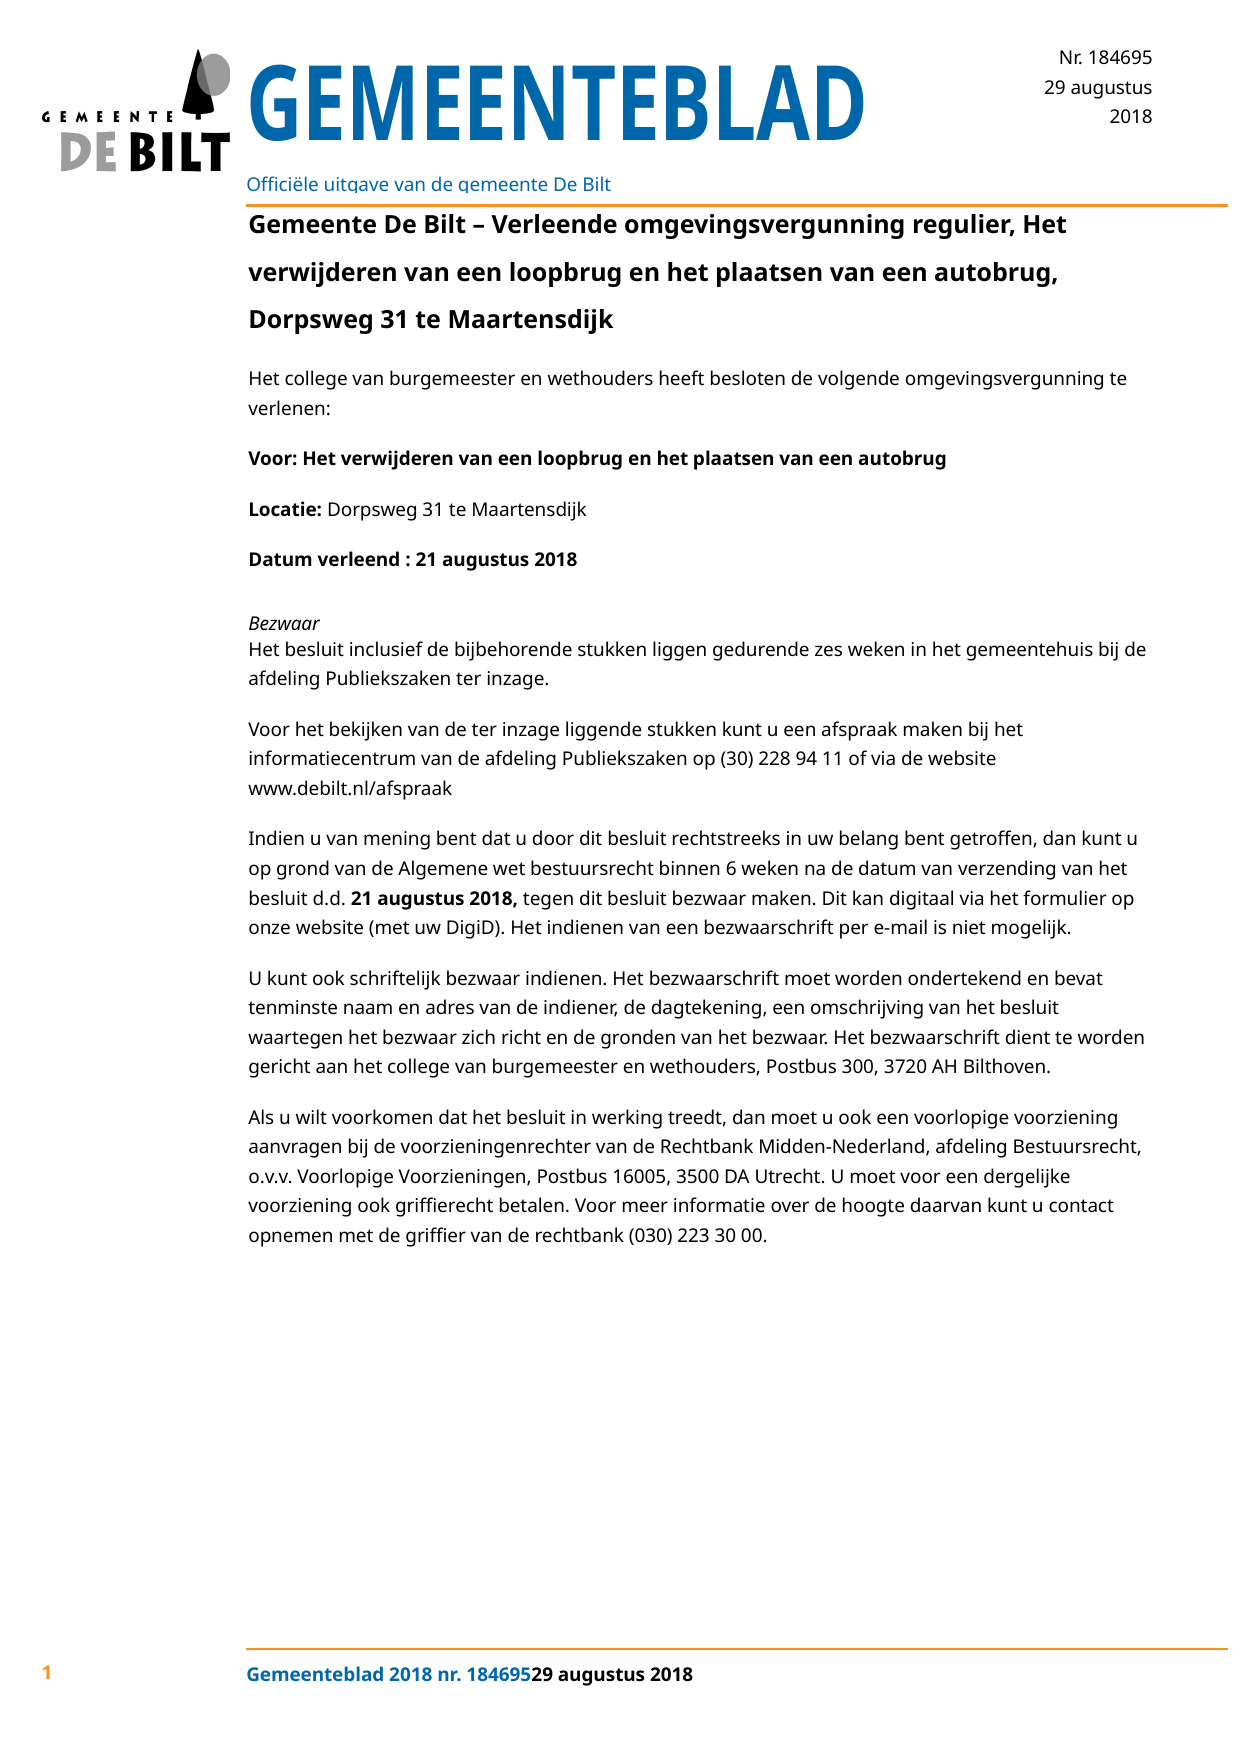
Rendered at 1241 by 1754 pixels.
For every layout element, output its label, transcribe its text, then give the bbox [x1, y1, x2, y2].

text Gemeente De Bilt – Verleende omgevingsvergunning regulier, Het verwijderen van een loopbrug en het plaatsen van een autobrug, Dorpsweg 31 te Maartensdijk [248, 207, 1152, 336]
text Indien u van mening bent dat u door dit besluit rechtstreeks in uw belang bent getroffen, dan kunt u op grond van de Algemene wet bestuursrecht binnen 6 weken na de datum van verzending van het besluit d.d. 21 augustus 2018, tegen dit besluit bezwaar maken. Dit kan digitaal via het formulier op onze website (met uw DigiD). Het indienen van een bezwaarschrift per e-mail is niet mogelijk. [248, 826, 1152, 940]
text Voor: Het verwijderen van een loopbrug en het plaatsen van een autobrug [248, 446, 1152, 471]
text Voor het bekijken van de ter inzage liggende stukken kunt u een afspraak maken bij het informatiecentrum van de afdeling Publiekszaken op (30) 228 94 11 of via de website www.debilt.nl/afspraak [248, 716, 1152, 801]
text Datum verleend : 21 augustus 2018 [248, 546, 1152, 572]
picture [41, 47, 231, 172]
text U kunt ook schriftelijk bezwaar indienen. Het bezwaarschrift moet worden ondertekend en bevat tenminste naam en adres van de indiener, de dagtekening, een omschrijving van het besluit waartegen het bezwaar zich richt en de gronden van het bezwaar. Het bezwaarschrift dient te worden gericht aan het college van burgemeester en wethouders, Postbus 300, 3720 AH Bilthoven. [248, 965, 1152, 1079]
text Het college van burgemeester en wethouders heeft besloten de volgende omgevingsvergunning te verlenen: [248, 366, 1152, 421]
text Bezwaar [248, 610, 1152, 636]
text Het besluit inclusief de bijbehorende stukken liggen gedurende zes weken in het gemeentehuis bij de afdeling Publiekszaken ter inzage. [248, 636, 1152, 691]
text Als u wilt voorkomen dat het besluit in werking treedt, dan moet u ook een voorlopige voorziening aanvragen bij de voorzieningenrechter van de Rechtbank Midden-Nederland, afdeling Bestuursrecht, o.v.v. Voorlopige Voorzieningen, Postbus 16005, 3500 DA Utrecht. U moet voor een dergelijke voorziening ook griffierecht betalen. Voor meer informatie over de hoogte daarvan kunt u contact opnemen met de griffier van de rechtbank (030) 223 30 00. [248, 1104, 1152, 1248]
text Locatie: Dorpsweg 31 te Maartensdijk [248, 496, 1152, 522]
